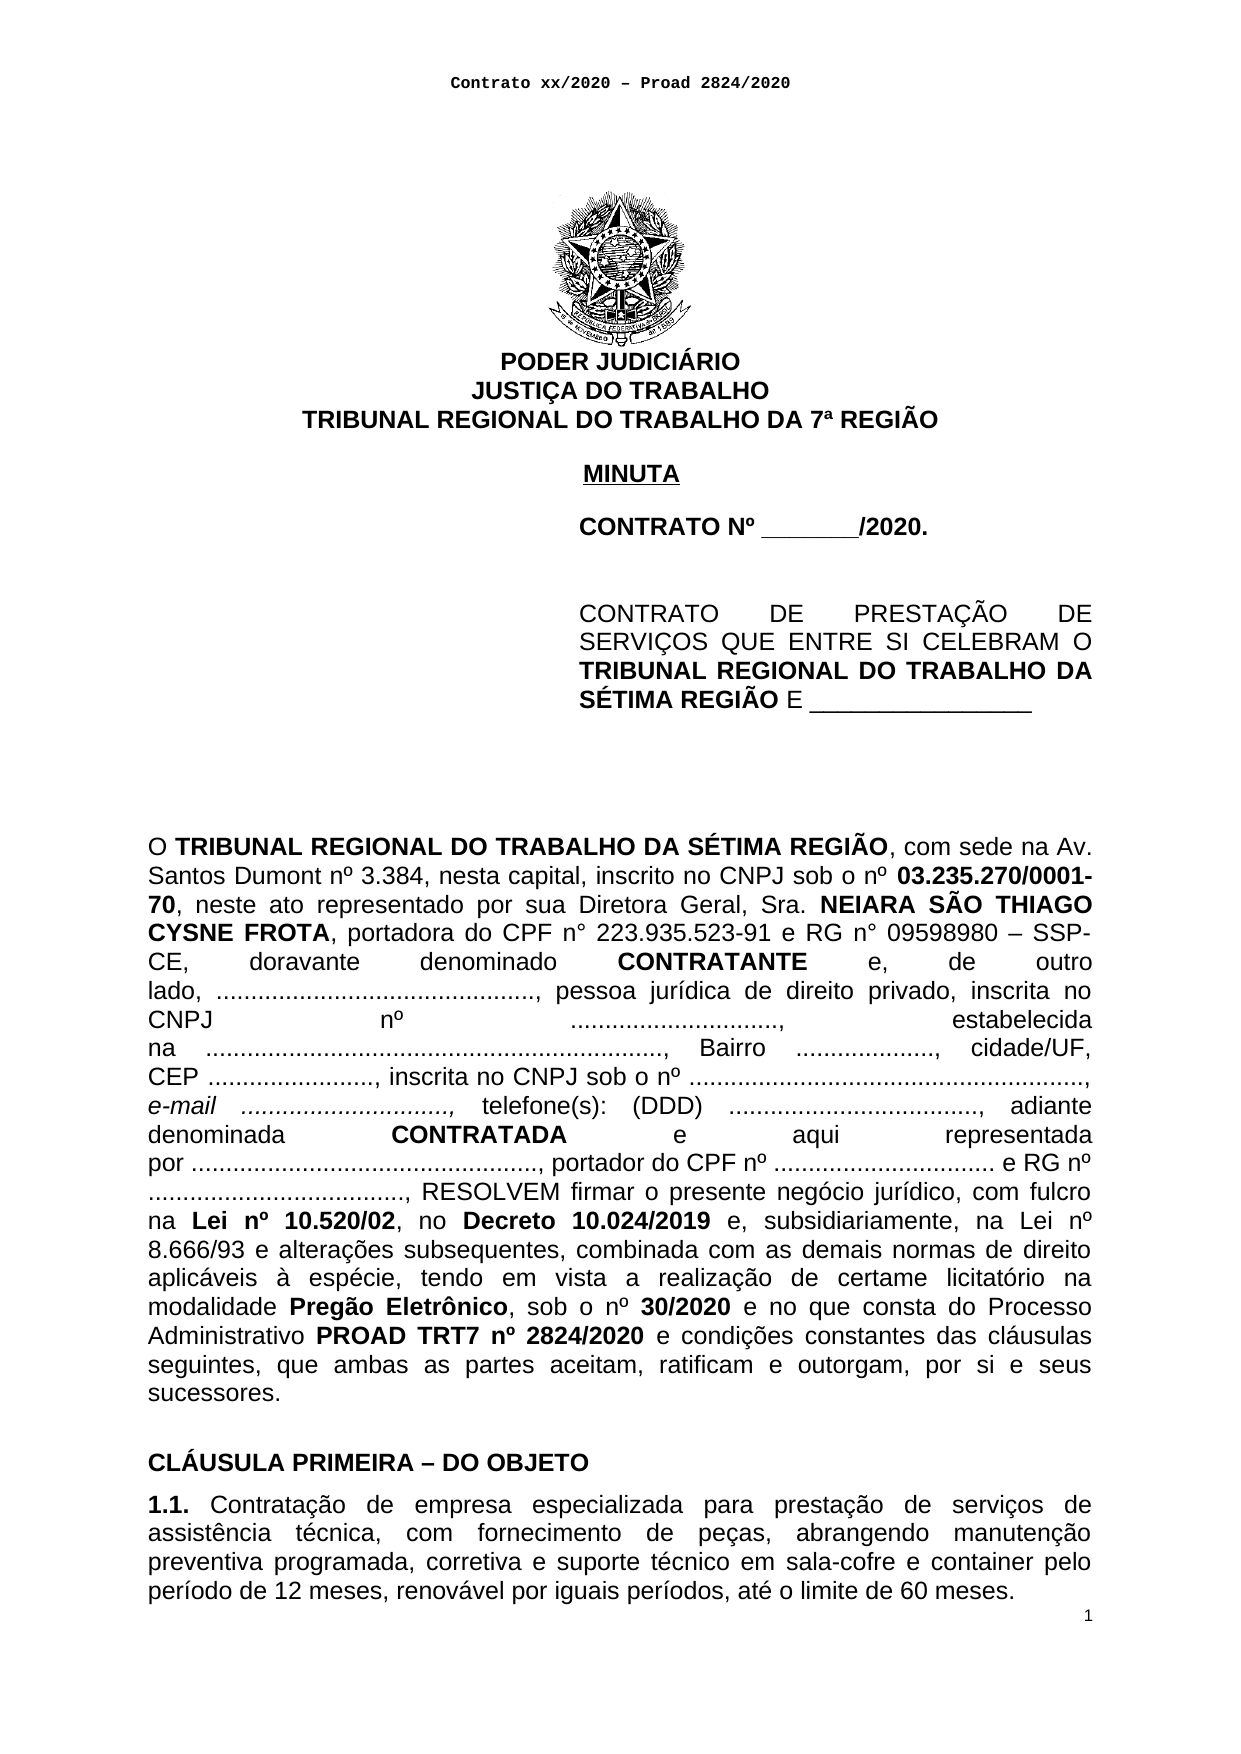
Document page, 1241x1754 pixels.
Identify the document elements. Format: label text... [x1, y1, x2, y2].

text 1.1. Contratação de empresa especializada para prestação de serviços de assistência técnica, com fornecimento de peças, abrangendo manutenção preventiva programada, corretiva e suporte técnico em sala-cofre e container pelo período de 12 meses, renovável por iguais períodos, até o limite de 60 meses. [148, 1489, 1093, 1604]
text CONTRATO DE PRESTAÇÃO DE SERVIÇOS QUE ENTRE SI CELEBRAM O TRIBUNAL REGIONAL DO TRABALHO DA SÉTIMA REGIÃO E ________________ [579, 598, 1093, 713]
text MINUTA [576, 458, 1093, 487]
text CLÁUSULA PRIMEIRA – DO OBJETO [148, 1448, 1093, 1477]
text PODER JUDICIÁRIO [148, 347, 1093, 376]
text TRIBUNAL REGIONAL DO TRABALHO DA 7ª REGIÃO [148, 405, 1093, 433]
text O TRIBUNAL REGIONAL DO TRABALHO DA SÉTIMA REGIÃO, com sede na Av. Santos Dumont nº 3.384, nesta capital, inscrito no CNPJ sob o nº 03.235.270/0001-70, neste ato representado por sua Diretora Geral, Sra. NEIARA SÃO THIAGO CYSNE FROTA, portadora do CPF n° 223.935.523-91 e RG n° 09598980 – SSP-CE, doravante denominado CONTRATANTE e, de outro lado, .............................................., pessoa jurídica de direito privado, inscrita no CNPJ nº .............................., estabelecida na .................................................................., Bairro ...................., cidade/UF, CEP ........................, inscrita no CNPJ sob o nº ........................................................., e-mail .............................., telefone(s): (DDD) ...................................., adiante denominada CONTRATADA e aqui representada por .................................................., portador do CPF nº ................................ e RG nº ....................................., RESOLVEM firmar o presente negócio jurídico, com fulcro na Lei nº 10.520/02, no Decreto 10.024/2019 e, subsidiariamente, na Lei nº 8.666/93 e alterações subsequentes, combinada com as demais normas de direito aplicáveis à espécie, tendo em vista a realização de certame licitatório na modalidade Pregão Eletrônico, sob o nº 30/2020 e no que consta do Processo Administrativo PROAD TRT7 nº 2824/2020 e condições constantes das cláusulas seguintes, que ambas as partes aceitam, ratificam e outorgam, por si e seus sucessores. [148, 832, 1093, 1407]
text CONTRATO Nº _______/2020. [579, 512, 1093, 541]
text JUSTIÇA DO TRABALHO [148, 376, 1093, 405]
